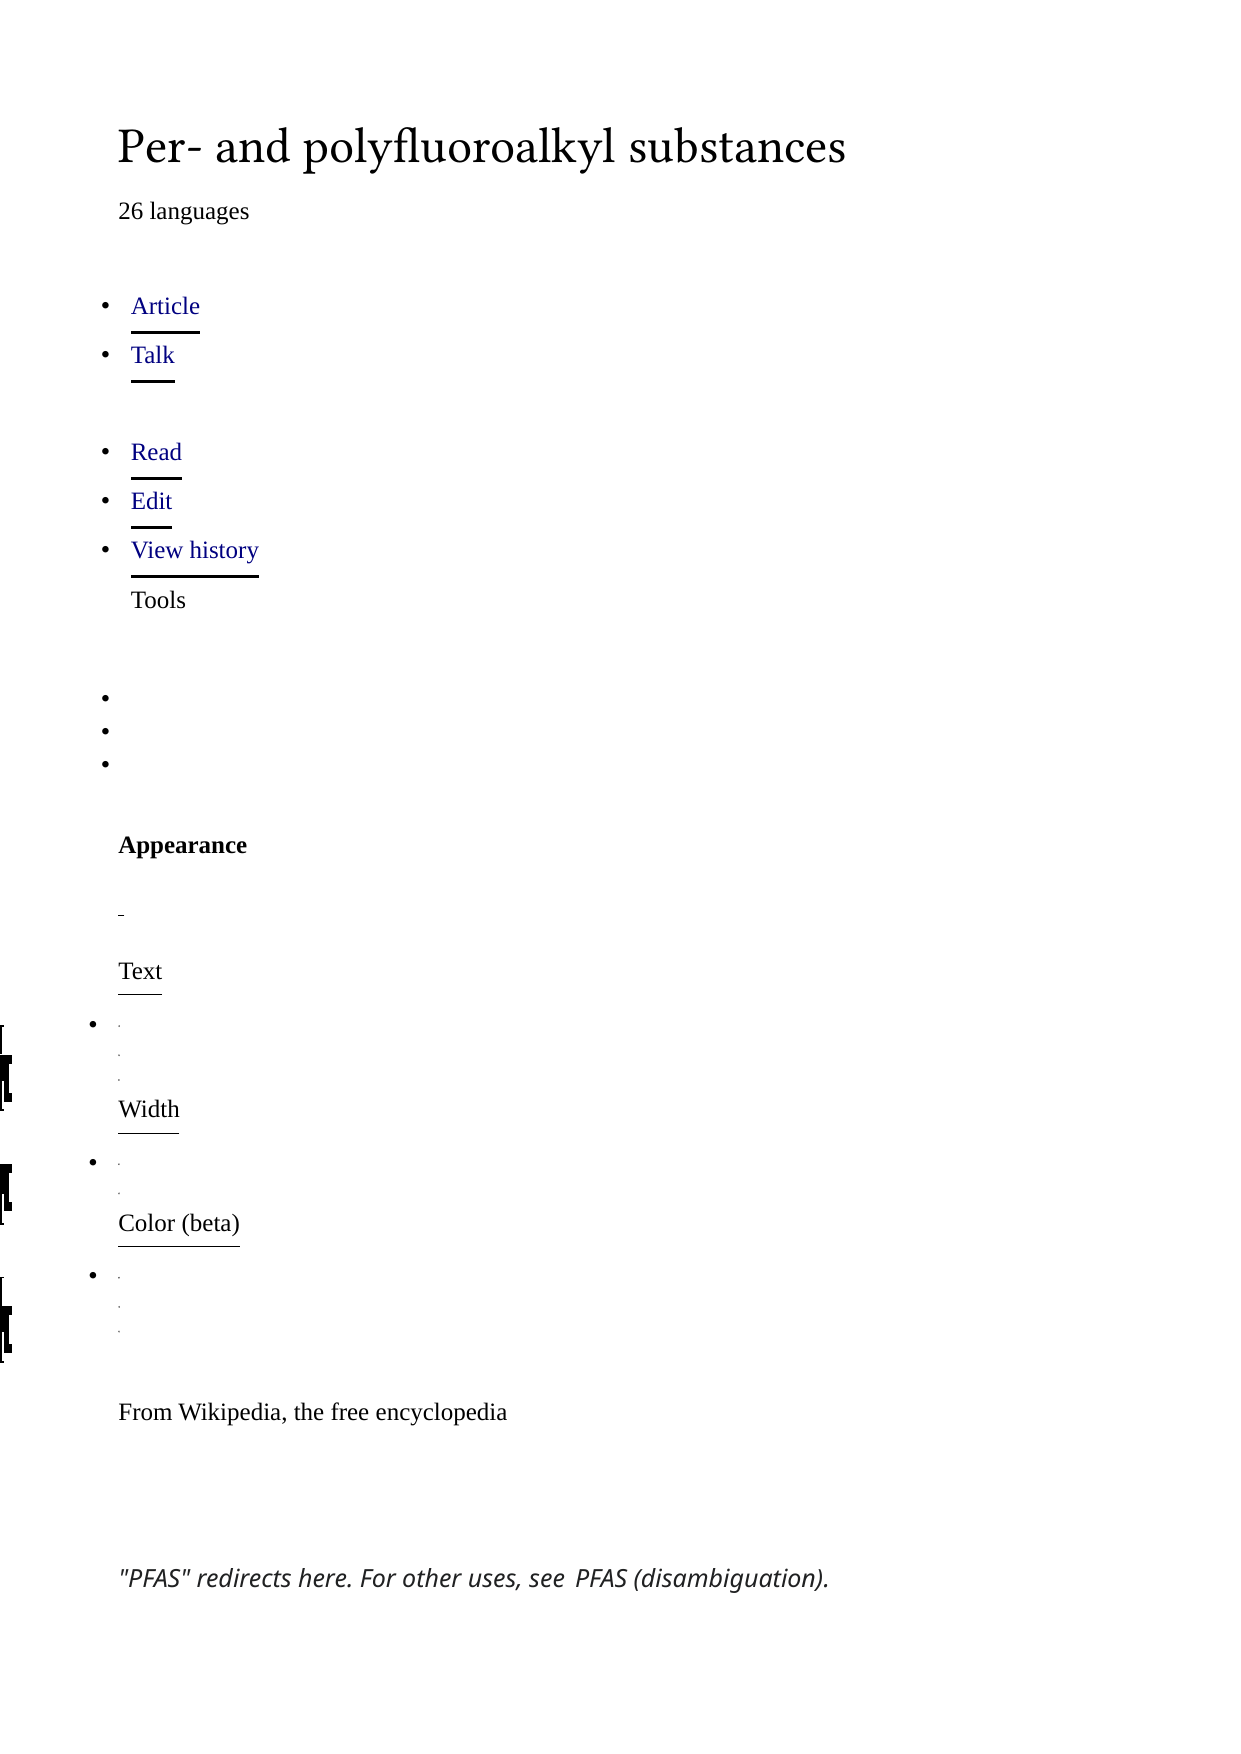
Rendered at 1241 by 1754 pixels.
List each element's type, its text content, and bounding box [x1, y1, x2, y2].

text "PFAS" redirects here. For other uses, see PFAS (disambiguation). [118, 1560, 1122, 1594]
text Tools [131, 585, 1109, 613]
list Article [131, 291, 1109, 334]
text Color (beta) [118, 1208, 1122, 1246]
text Appearance [118, 831, 1122, 859]
text 26 languages [118, 196, 1113, 225]
text Width [118, 1094, 1122, 1133]
list Read [131, 437, 1109, 480]
text From Wikipedia, the free encyclopedia [118, 1397, 1122, 1426]
text Text [118, 956, 1122, 994]
list View history [131, 536, 1109, 578]
subtitle Per- and polyfluoroalkyl substances [118, 118, 1122, 175]
list Talk [131, 341, 1109, 383]
list Edit [131, 486, 1109, 529]
